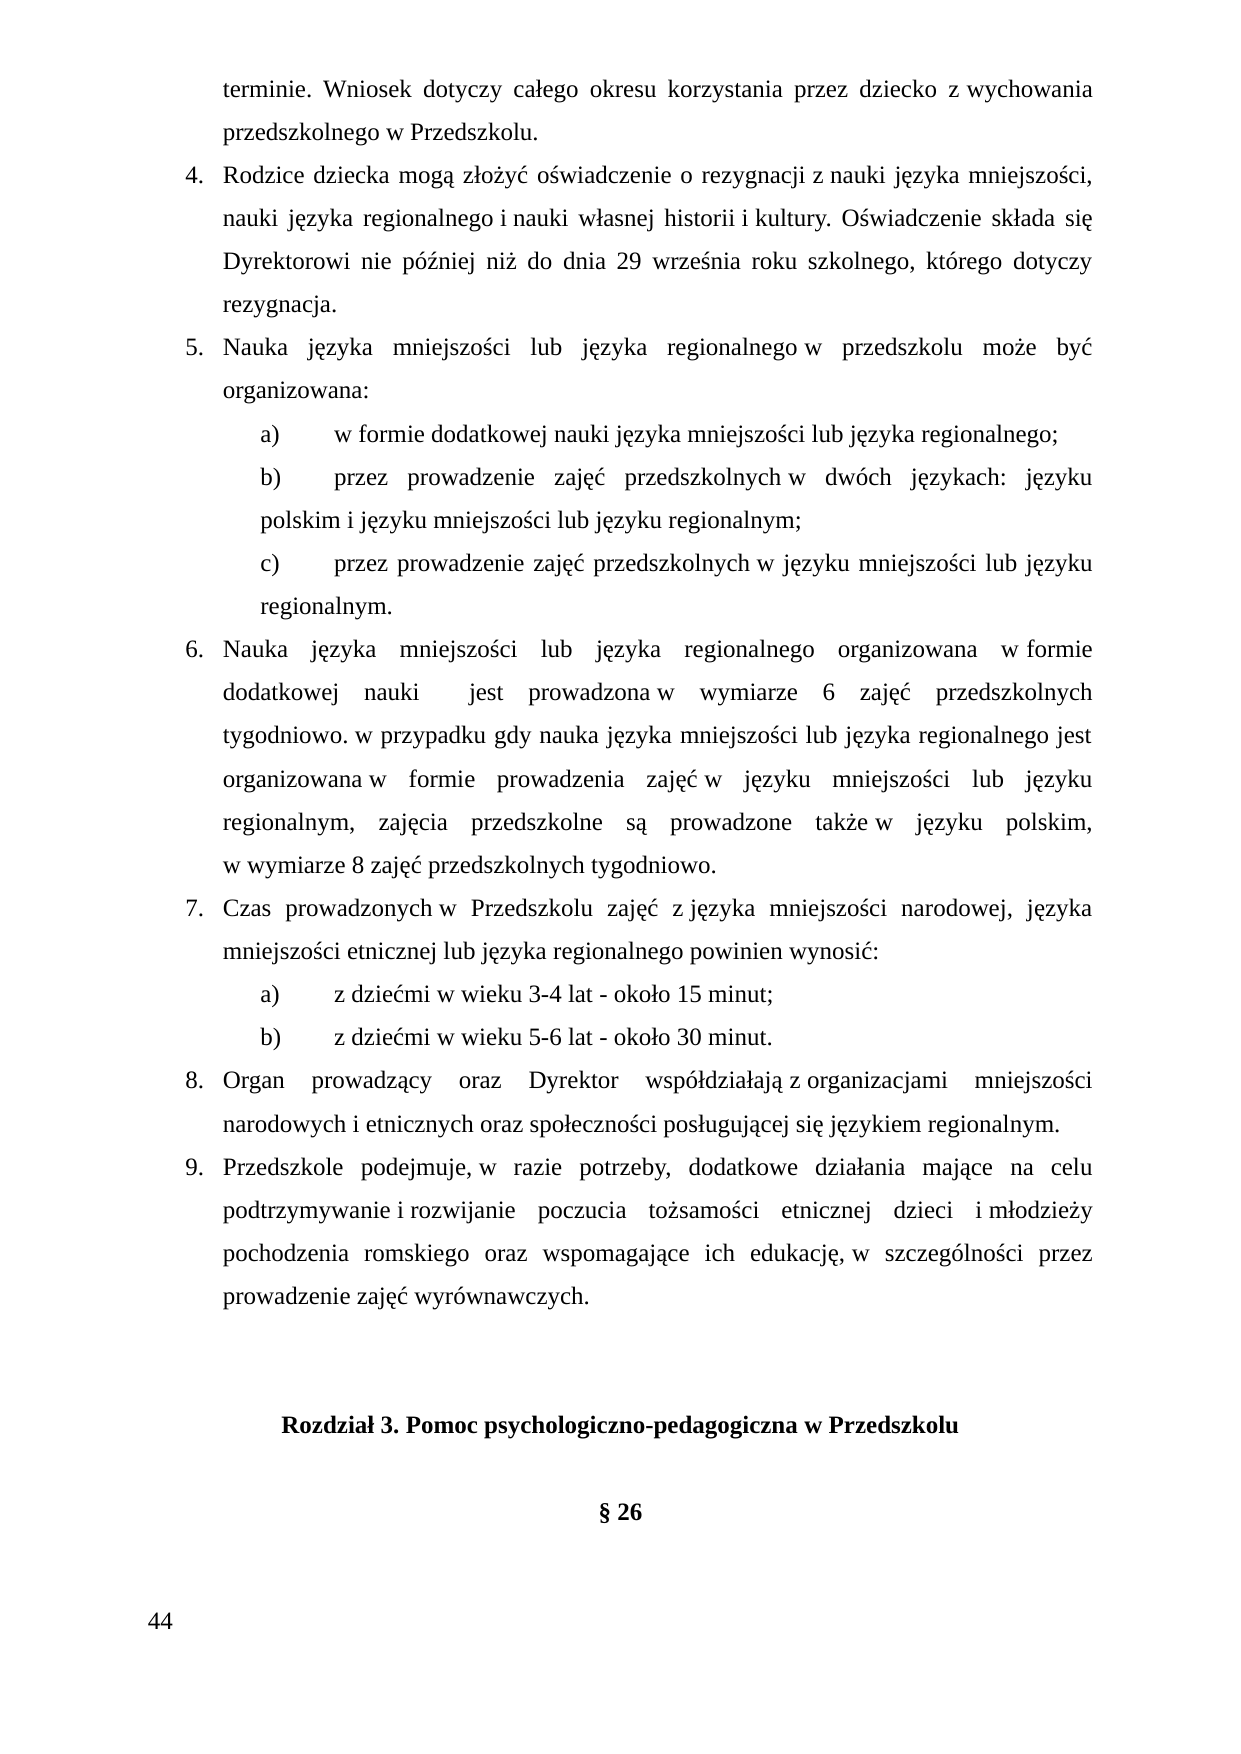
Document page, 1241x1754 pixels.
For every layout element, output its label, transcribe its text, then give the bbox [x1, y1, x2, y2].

text Rozdział 3. Pomoc psychologiczno-pedagogiczna w Przedszkolu [148, 1411, 1093, 1439]
list przez prowadzenie zajęć przedszkolnych w języku mniejszości lub języku regionalnym. [260, 548, 1093, 620]
list Rodzice dziecka mogą złożyć oświadczenie o rezygnacji z nauki języka mniejszości, nauki języka regionalnego i nauki własnej historii i kultury. Oświadczenie składa się Dyrektorowi nie później niż do dnia 29 września roku szkolnego, którego dotyczy rezygnacja. [185, 160, 1093, 318]
list przez prowadzenie zajęć przedszkolnych w dwóch językach: języku polskim i języku mniejszości lub języku regionalnym; [260, 462, 1093, 534]
list z dziećmi w wieku 5-6 lat - około 30 minut. [260, 1022, 1093, 1051]
text § 26 [148, 1497, 1093, 1526]
list w formie dodatkowej nauki języka mniejszości lub języka regionalnego; [260, 419, 1093, 447]
list Nauka języka mniejszości lub języka regionalnego w przedszkolu może być organizowana: [185, 332, 1093, 404]
list terminie. Wniosek dotyczy całego okresu korzystania przez dziecko z wychowania przedszkolnego w Przedszkolu. [185, 74, 1093, 146]
list Czas prowadzonych w Przedszkolu zajęć z języka mniejszości narodowej, języka mniejszości etnicznej lub języka regionalnego powinien wynosić: [185, 893, 1093, 965]
list z dziećmi w wieku 3-4 lat - około 15 minut; [260, 979, 1093, 1008]
list Nauka języka mniejszości lub języka regionalnego organizowana w formie dodatkowej nauki jest prowadzona w wymiarze 6 zajęć przedszkolnych tygodniowo. w przypadku gdy nauka języka mniejszości lub języka regionalnego jest organizowana w formie prowadzenia zajęć w języku mniejszości lub języku regionalnym, zajęcia przedszkolne są prowadzone także w języku polskim, w wymiarze 8 zajęć przedszkolnych tygodniowo. [185, 634, 1093, 879]
list Organ prowadzący oraz Dyrektor współdziałają z organizacjami mniejszości narodowych i etnicznych oraz społeczności posługującej się językiem regionalnym. [185, 1066, 1093, 1137]
list Przedszkole podejmuje, w razie potrzeby, dodatkowe działania mające na celu podtrzymywanie i rozwijanie poczucia tożsamości etnicznej dzieci i młodzieży pochodzenia romskiego oraz wspomagające ich edukację, w szczególności przez prowadzenie zajęć wyrównawczych. [185, 1152, 1093, 1310]
